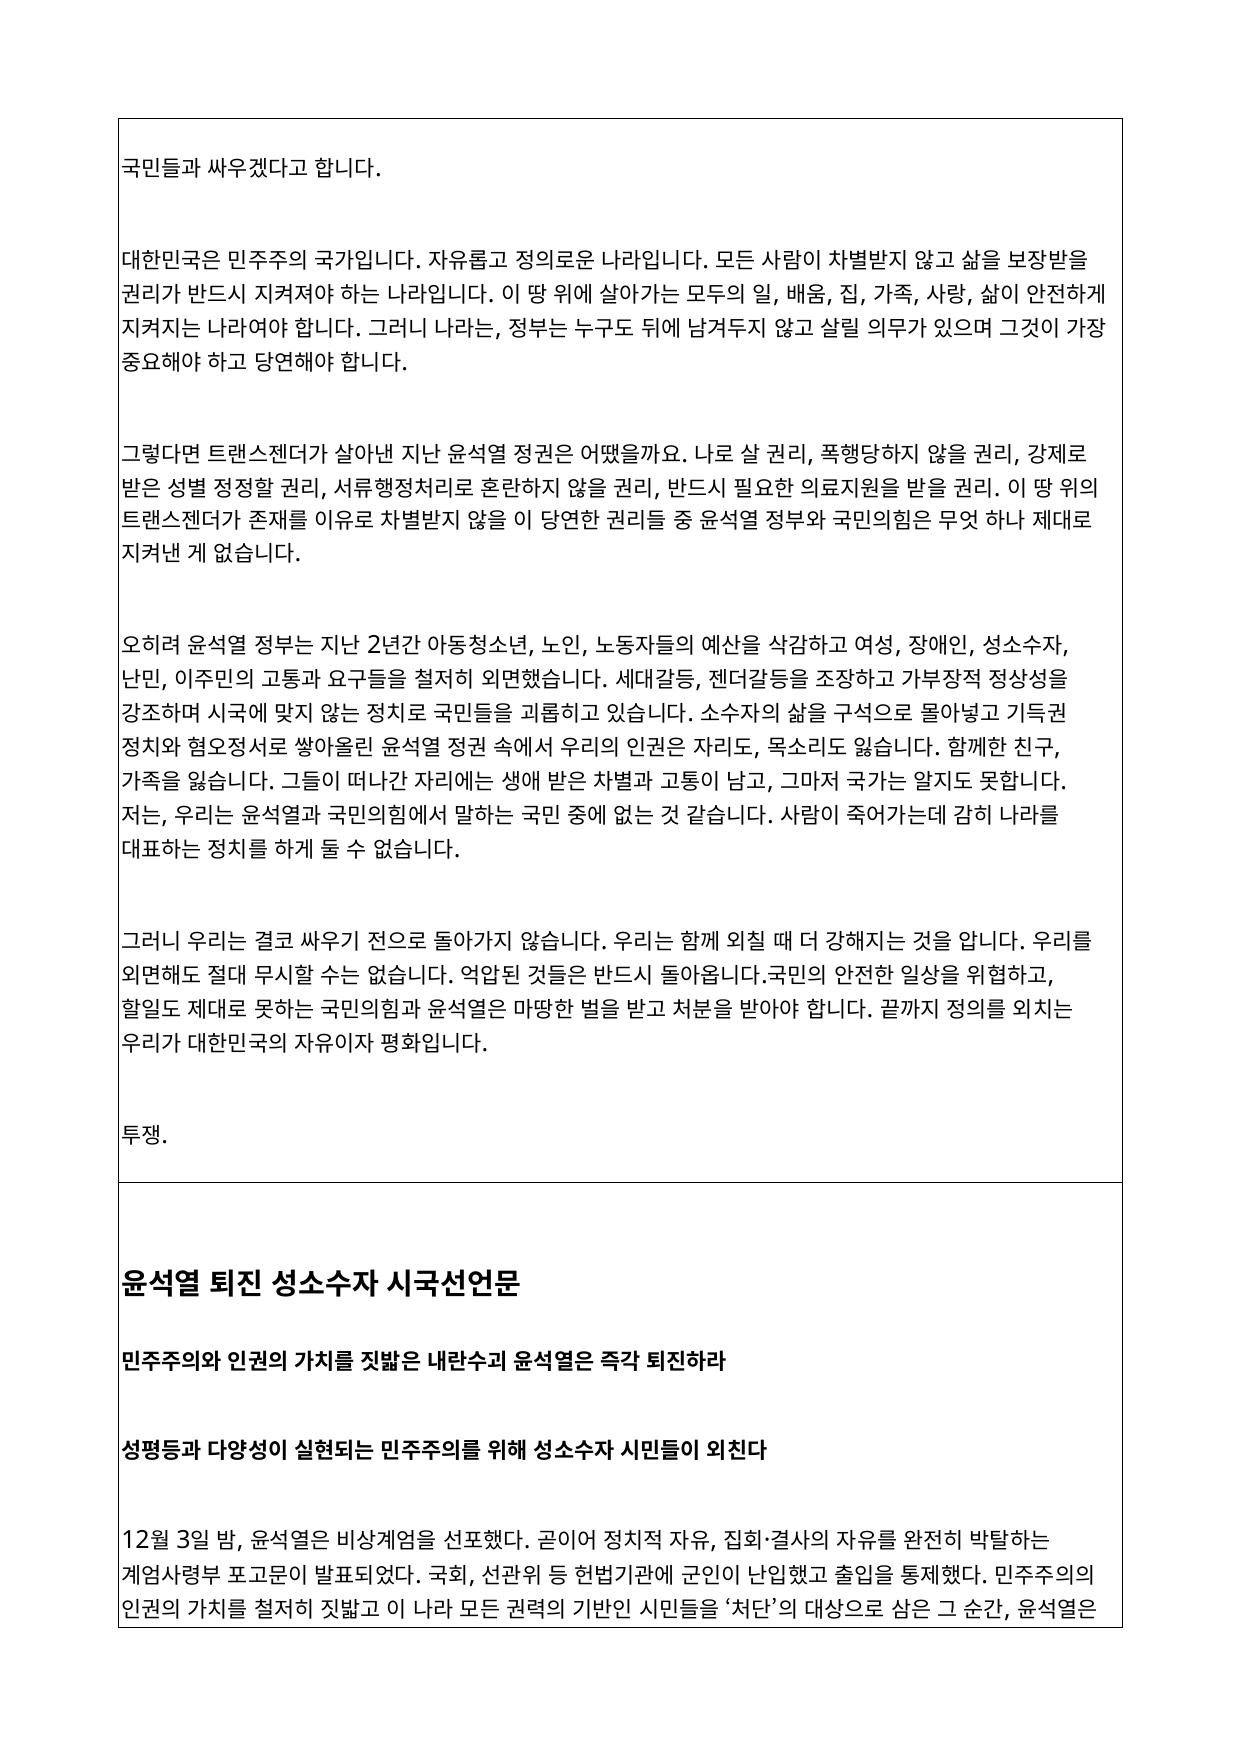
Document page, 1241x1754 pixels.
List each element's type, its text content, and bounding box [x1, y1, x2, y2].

table_header 국민들과 싸우겠다고 합니다. 대한민국은 민주주의 국가입니다. 자유롭고 정의로운 나라입니다. 모든 사람이 차별받지 않고 삶을 보장받을 권리가 반드시 지켜져야 하는 나라입니다. 이 땅 위에 살아가는 모두의 일, 배움, 집, 가족, 사랑, 삶이 안전하게 지켜지는 나라여야 합니다. 그러니 나라는, 정부는 누구도 뒤에 남겨두지 않고 살릴 의무가 있으며 그것이 가장 중요해야 하고 당연해야 합니다. 그렇다면 트랜스젠더가 살아낸 지난 윤석열 정권은 어땠을까요. 나로 살 권리, 폭행당하지 않을 권리, 강제로 받은 성별 정정할 권리, 서류행정처리로 혼란하지 않을 권리, 반드시 필요한 의료지원을 받을 권리. 이 땅 위의 트랜스젠더가 존재를 이유로 차별받지 않을 이 당연한 권리들 중 윤석열 정부와 국민의힘은 무엇 하나 제대로 지켜낸 게 없습니다. 오히려 윤석열 정부는 지난 2년간 아동청소년, 노인, 노동자들의 예산을 삭감하고 여성, 장애인, 성소수자, 난민, 이주민의 고통과 요구들을 철저히 외면했습니다. 세대갈등, 젠더갈등을 조장하고 가부장적 정상성을 강조하며 시국에 맞지 않는 정치로 국민들을 괴롭히고 있습니다. 소수자의 삶을 구석으로 몰아넣고 기득권 정치와 혐오정서로 쌓아올린 윤석열 정권 속에서 우리의 인권은 자리도, 목소리도 잃습니다. 함께한 친구, 가족을 잃습니다. 그들이 떠나간 자리에는 생애 받은 차별과 고통이 남고, 그마저 국가는 알지도 못합니다. 저는, 우리는 윤석열과 국민의힘에서 말하는 국민 중에 없는 것 같습니다. 사람이 죽어가는데 감히 나라를 대표하는 정치를 하게 둘 수 없습니다. 그러니 우리는 결코 싸우기 전으로 돌아가지 않습니다. 우리는 함께 외칠 때 더 강해지는 것을 압니다. 우리를 외면해도 절대 무시할 수는 없습니다. 억압된 것들은 반드시 돌아옵니다.국민의 안전한 일상을 위협하고, 할일도 제대로 못하는 국민의힘과 윤석열은 마땅한 벌을 받고 처분을 받아야 합니다. 끝까지 정의를 외치는 우리가 대한민국의 자유이자 평화입니다. 투쟁. [119, 119, 1122, 1182]
table_header 윤석열 퇴진 성소수자 시국선언문 민주주의와 인권의 가치를 짓밟은 내란수괴 윤석열은 즉각 퇴진하라 성평등과 다양성이 실현되는 민주주의를 위해 성소수자 시민들이 외친다 12월 3일 밤, 윤석열은 비상계엄을 선포했다. 곧이어 정치적 자유, 집회·결사의 자유를 완전히 박탈하는 계엄사령부 포고문이 발표되었다. 국회, 선관위 등 헌법기관에 군인이 난입했고 출입을 통제했다. 민주주의의 인권의 가치를 철저히 짓밟고 이 나라 모든 권력의 기반인 시민들을 ‘처단’의 대상으로 삼은 그 순간, 윤석열은 [119, 1183, 1122, 1627]
